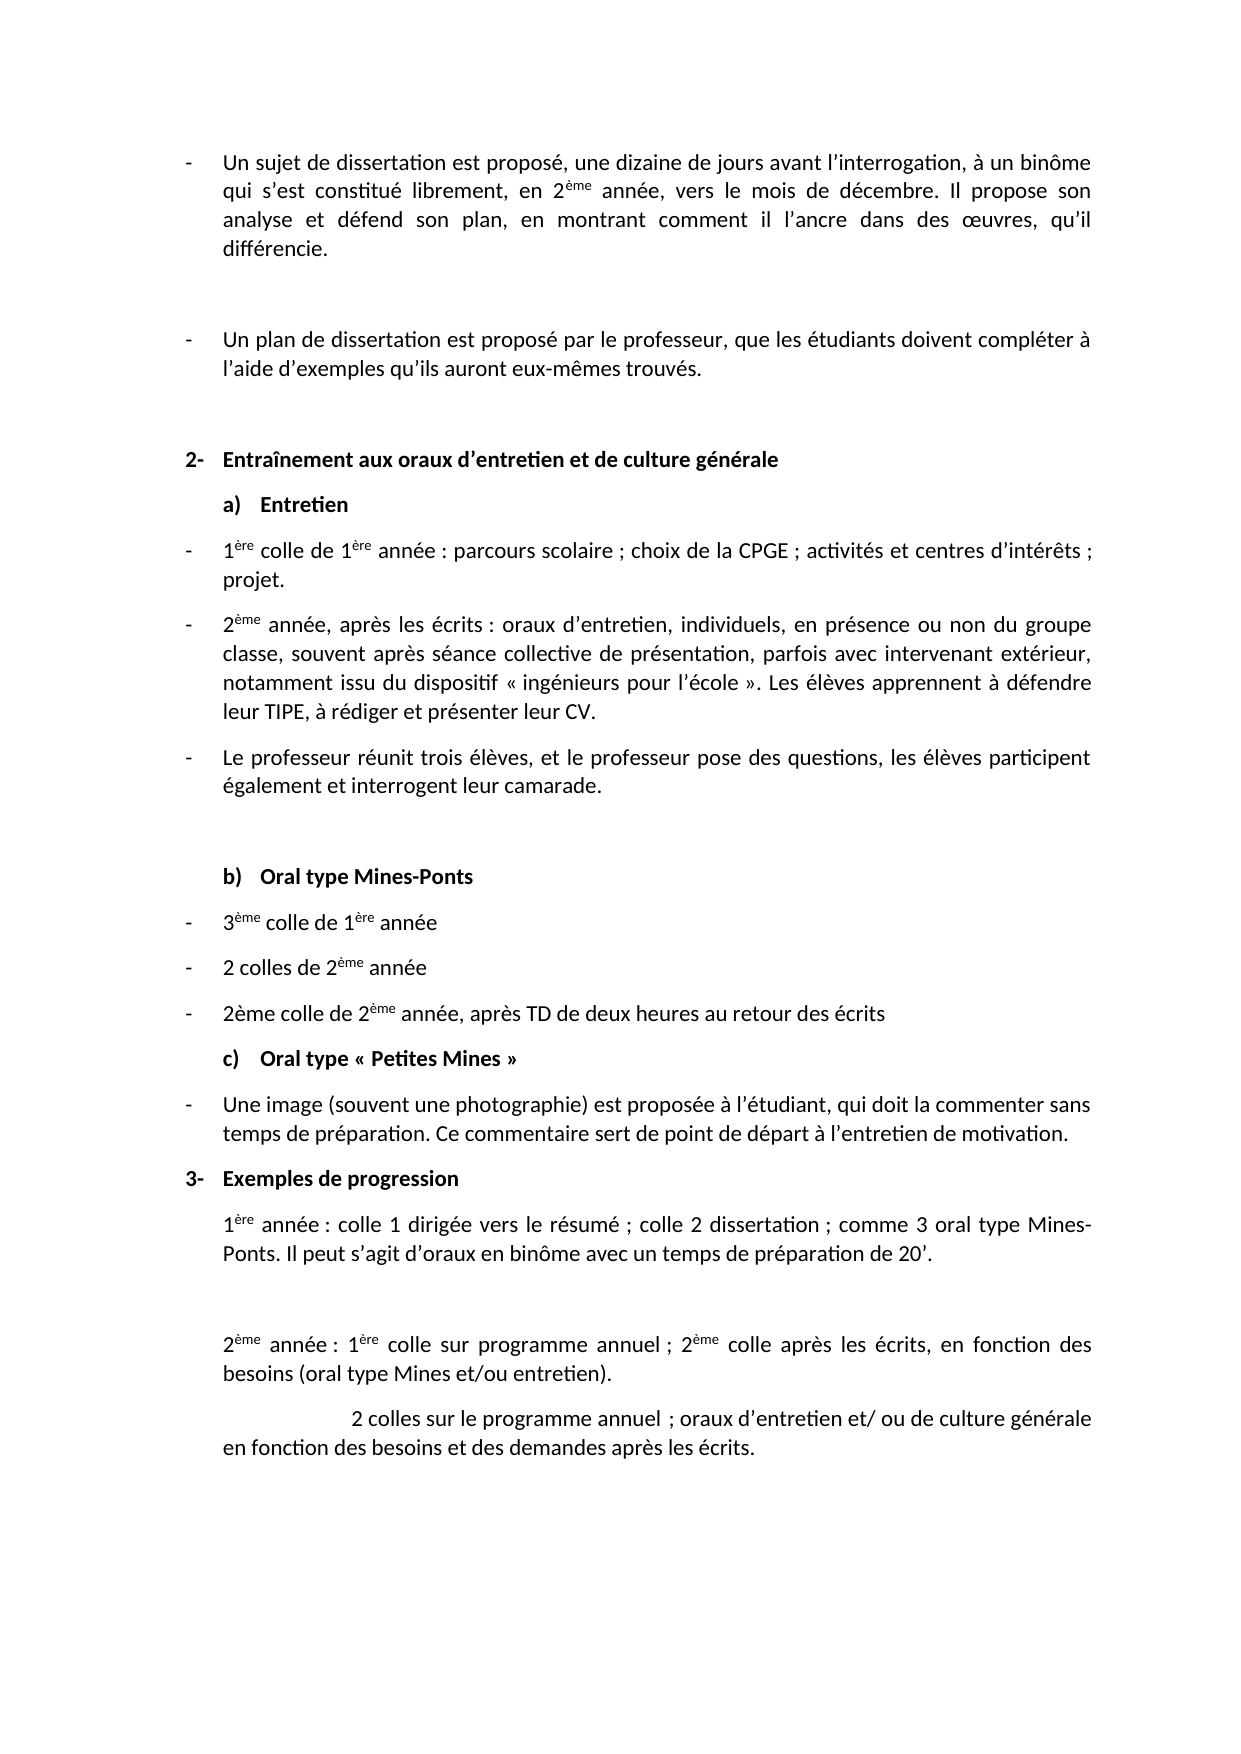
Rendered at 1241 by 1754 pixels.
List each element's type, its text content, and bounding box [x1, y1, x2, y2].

list 2ème colle de 2ème année, après TD de deux heures au retour des écrits [185, 999, 1093, 1027]
list Le professeur réunit trois élèves, et le professeur pose des questions, les élèves participent également et interrogent leur camarade. [185, 743, 1093, 799]
list Entretien [223, 491, 1093, 519]
list 2 colles sur le programme annuel ; oraux d’entretien et/ ou de culture générale en fonction des besoins et des demandes après les écrits. [223, 1404, 1093, 1461]
list Oral type « Petites Mines » [223, 1044, 1093, 1073]
list Une image (souvent une photographie) est proposée à l’étudiant, qui doit la commenter sans temps de préparation. Ce commentaire sert de point de départ à l’entretien de motivation. [185, 1090, 1093, 1147]
list 1ère colle de 1ère année : parcours scolaire ; choix de la CPGE ; activités et centres d’intérêts ; projet. [185, 536, 1093, 593]
list Un plan de dissertation est proposé par le professeur, que les étudiants doivent compléter à l’aide d’exemples qu’ils auront eux-mêmes trouvés. [185, 325, 1093, 382]
list Exemples de progression [185, 1164, 1093, 1192]
list Oral type Mines-Ponts [223, 862, 1093, 891]
list 3ème colle de 1ère année [185, 908, 1093, 936]
list 2ème année : 1ère colle sur programme annuel ; 2ème colle après les écrits, en fonction des besoins (oral type Mines et/ou entretien). [223, 1330, 1093, 1387]
list 2 colles de 2ème année [185, 953, 1093, 982]
list Entraînement aux oraux d’entretien et de culture générale [185, 445, 1093, 473]
list 2ème année, après les écrits : oraux d’entretien, individuels, en présence ou non du groupe classe, souvent après séance collective de présentation, parfois avec intervenant extérieur, notamment issu du dispositif « ingénieurs pour l’école ». Les élèves apprennent à défendre leur TIPE, à rédiger et présenter leur CV. [185, 611, 1093, 725]
list Un sujet de dissertation est proposé, une dizaine de jours avant l’interrogation, à un binôme qui s’est constitué librement, en 2ème année, vers le mois de décembre. Il propose son analyse et défend son plan, en montrant comment il l’ancre dans des œuvres, qu’il différencie. [185, 148, 1093, 262]
list 1ère année : colle 1 dirigée vers le résumé ; colle 2 dissertation ; comme 3 oral type Mines-Ponts. Il peut s’agit d’oraux en binôme avec un temps de préparation de 20’. [223, 1210, 1093, 1267]
